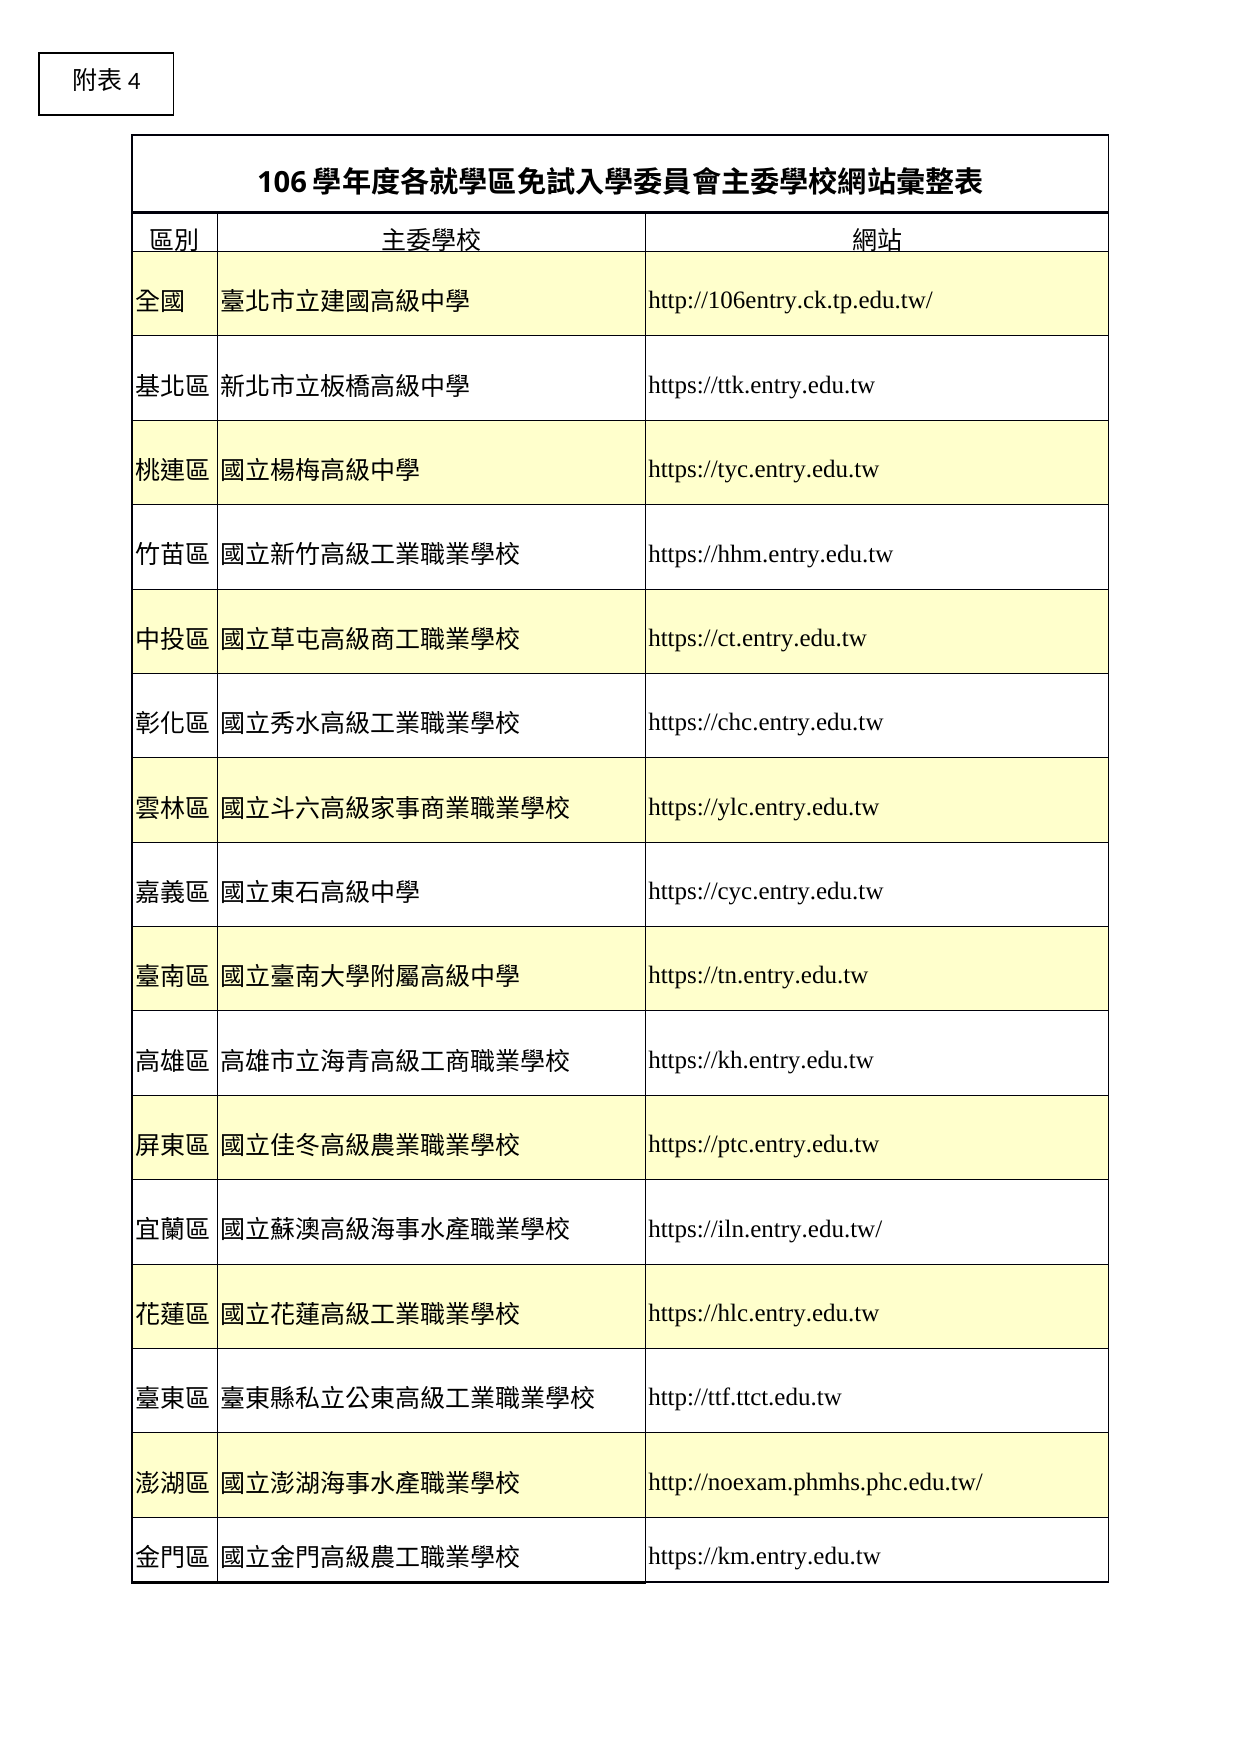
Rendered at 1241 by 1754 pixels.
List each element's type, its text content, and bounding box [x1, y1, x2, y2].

table_cell 新北市立板橋高級中學 [218, 336, 645, 420]
table_cell https://cyc.entry.edu.tw [646, 843, 1108, 926]
table_cell 基北區 [133, 336, 217, 420]
table_cell 雲林區 [133, 758, 217, 842]
table_cell 國立草屯高級商工職業學校 [218, 590, 645, 673]
table_cell https://ylc.entry.edu.tw [646, 758, 1108, 842]
table_cell 國立花蓮高級工業職業學校 [218, 1265, 645, 1348]
table_cell 花蓮區 [133, 1265, 217, 1348]
table_cell https://tyc.entry.edu.tw [646, 421, 1108, 504]
table_cell 國立新竹高級工業職業學校 [218, 505, 645, 588]
table_cell 宜蘭區 [133, 1180, 217, 1263]
table_cell 區別 [133, 214, 217, 251]
table_cell https://hlc.entry.edu.tw [646, 1265, 1108, 1348]
table_cell 中投區 [133, 590, 217, 673]
table_cell 屏東區 [133, 1096, 217, 1179]
table_cell 嘉義區 [133, 843, 217, 926]
table_cell http://ttf.ttct.edu.tw [646, 1349, 1108, 1432]
table_cell 高雄市立海青高級工商職業學校 [218, 1011, 645, 1095]
table_cell 臺東區 [133, 1349, 217, 1432]
table_cell 竹苗區 [133, 505, 217, 588]
table_cell 國立佳冬高級農業職業學校 [218, 1096, 645, 1179]
table_cell https://kh.entry.edu.tw [646, 1011, 1108, 1095]
table_cell 國立楊梅高級中學 [218, 421, 645, 504]
table_cell 彰化區 [133, 674, 217, 757]
table_cell 國立澎湖海事水產職業學校 [218, 1433, 645, 1517]
table_header 106學年度各就學區免試入學委員會主委學校網站彙整表 [133, 136, 1108, 211]
table_cell 桃連區 [133, 421, 217, 504]
table_cell 國立東石高級中學 [218, 843, 645, 926]
table_cell http://noexam.phmhs.phc.edu.tw/ [646, 1433, 1108, 1517]
table_cell 國立金門高級農工職業學校 [218, 1518, 645, 1581]
table_cell 全國 [133, 252, 217, 335]
table_cell 主委學校 [218, 214, 645, 251]
table_cell 國立斗六高級家事商業職業學校 [218, 758, 645, 842]
table_cell https://iln.entry.edu.tw/ [646, 1180, 1108, 1263]
table_cell 臺北市立建國高級中學 [218, 252, 645, 335]
table_cell https://ptc.entry.edu.tw [646, 1096, 1108, 1179]
table_cell 澎湖區 [133, 1433, 217, 1517]
table_cell https://tn.entry.edu.tw [646, 927, 1108, 1010]
table_cell 臺東縣私立公東高級工業職業學校 [218, 1349, 645, 1432]
table_cell https://ct.entry.edu.tw [646, 590, 1108, 673]
table_cell 臺南區 [133, 927, 217, 1010]
table_cell https://hhm.entry.edu.tw [646, 505, 1108, 588]
table_cell 網站 [646, 214, 1108, 251]
table_cell https://km.entry.edu.tw [646, 1518, 1108, 1581]
table_cell 高雄區 [133, 1011, 217, 1095]
table_cell 金門區 [133, 1518, 217, 1581]
table_cell 國立蘇澳高級海事水產職業學校 [218, 1180, 645, 1263]
table_cell 國立秀水高級工業職業學校 [218, 674, 645, 757]
table_cell https://ttk.entry.edu.tw [646, 336, 1108, 420]
table_cell http://106entry.ck.tp.edu.tw/ [646, 252, 1108, 335]
table_cell 國立臺南大學附屬高級中學 [218, 927, 645, 1010]
table_cell https://chc.entry.edu.tw [646, 674, 1108, 757]
